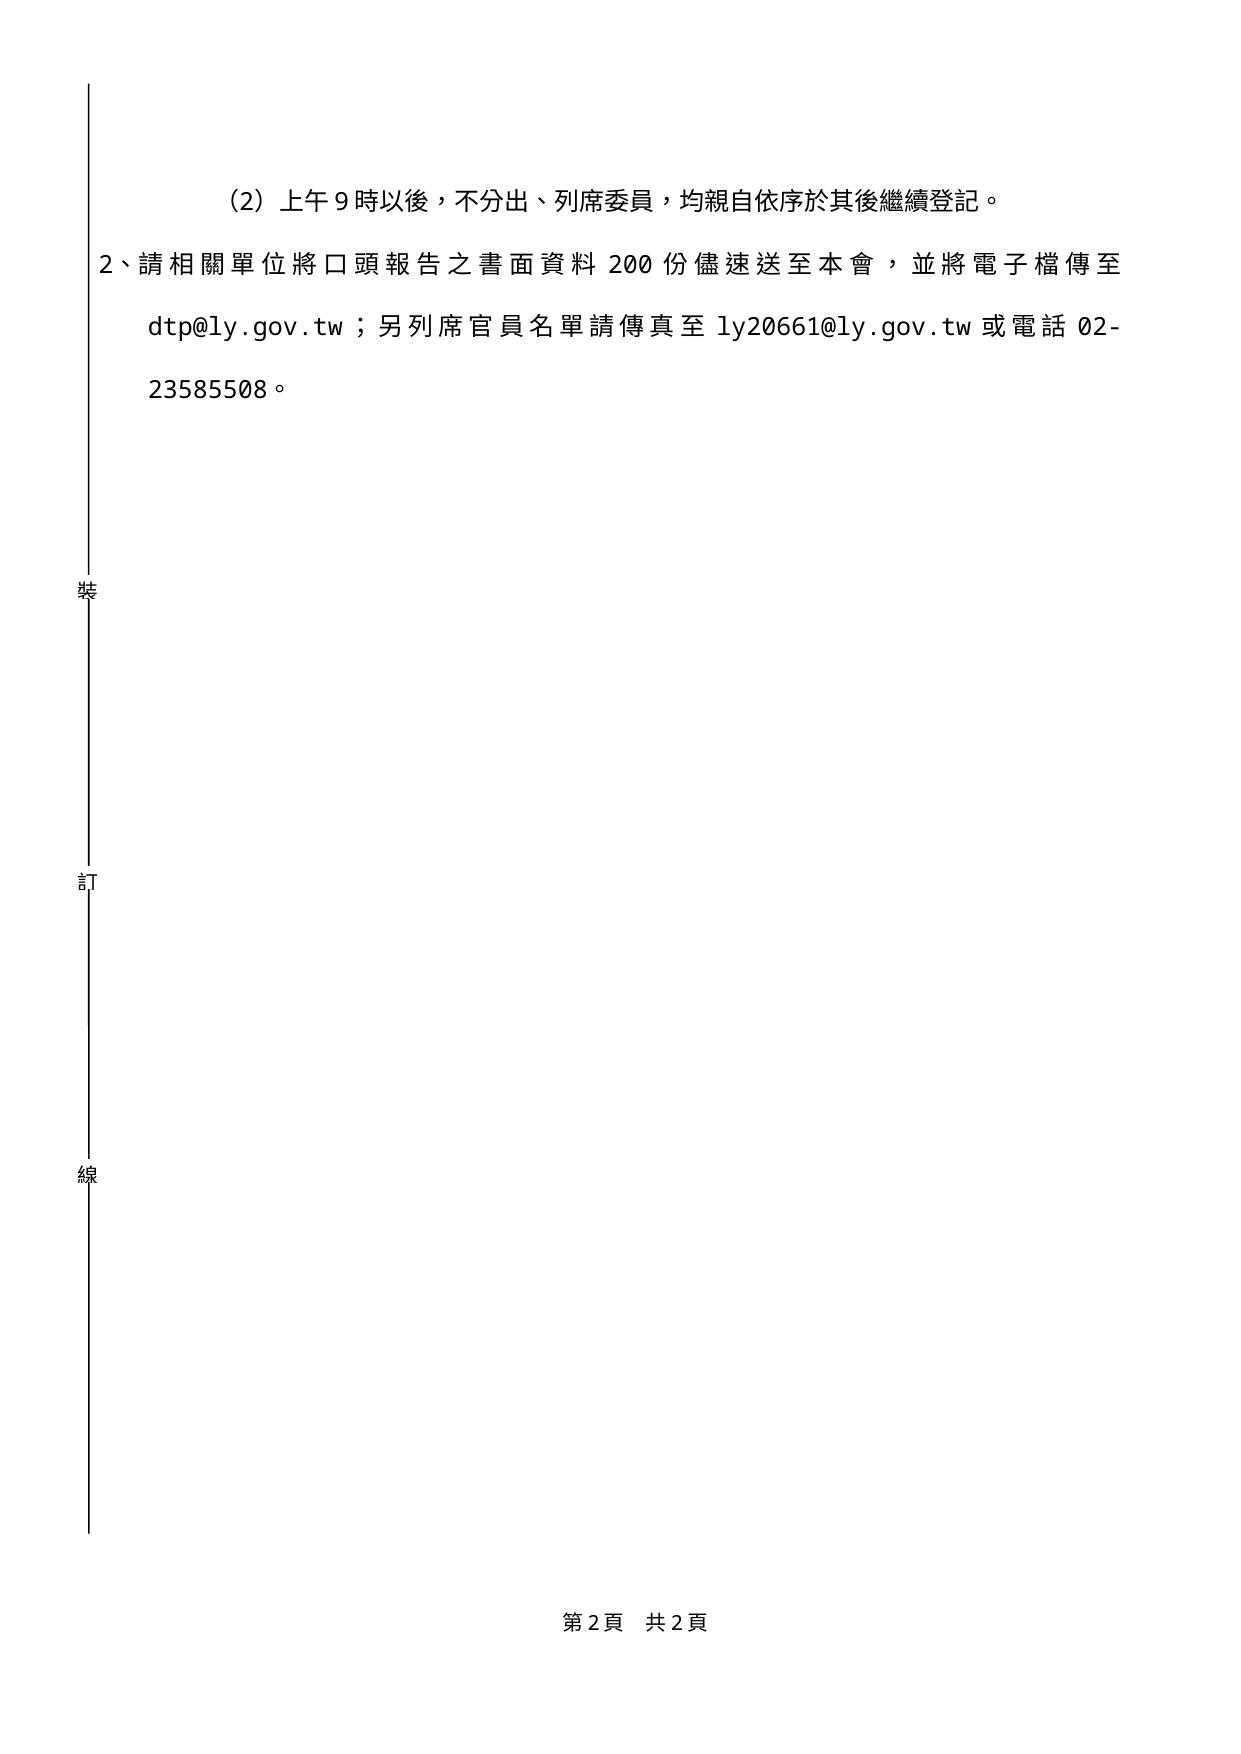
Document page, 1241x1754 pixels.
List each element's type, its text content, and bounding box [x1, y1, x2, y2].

list 上午9時以後，不分出、列席委員，均親自依序於其後繼續登記。 [214, 158, 1122, 221]
list 請相關單位將口頭報告之書面資料200份儘速送至本會，並將電子檔傳至dtp@ly.gov.tw；另列席官員名單請傳真至ly20661@ly.gov.tw或電話02-23585508。 [98, 221, 1122, 408]
